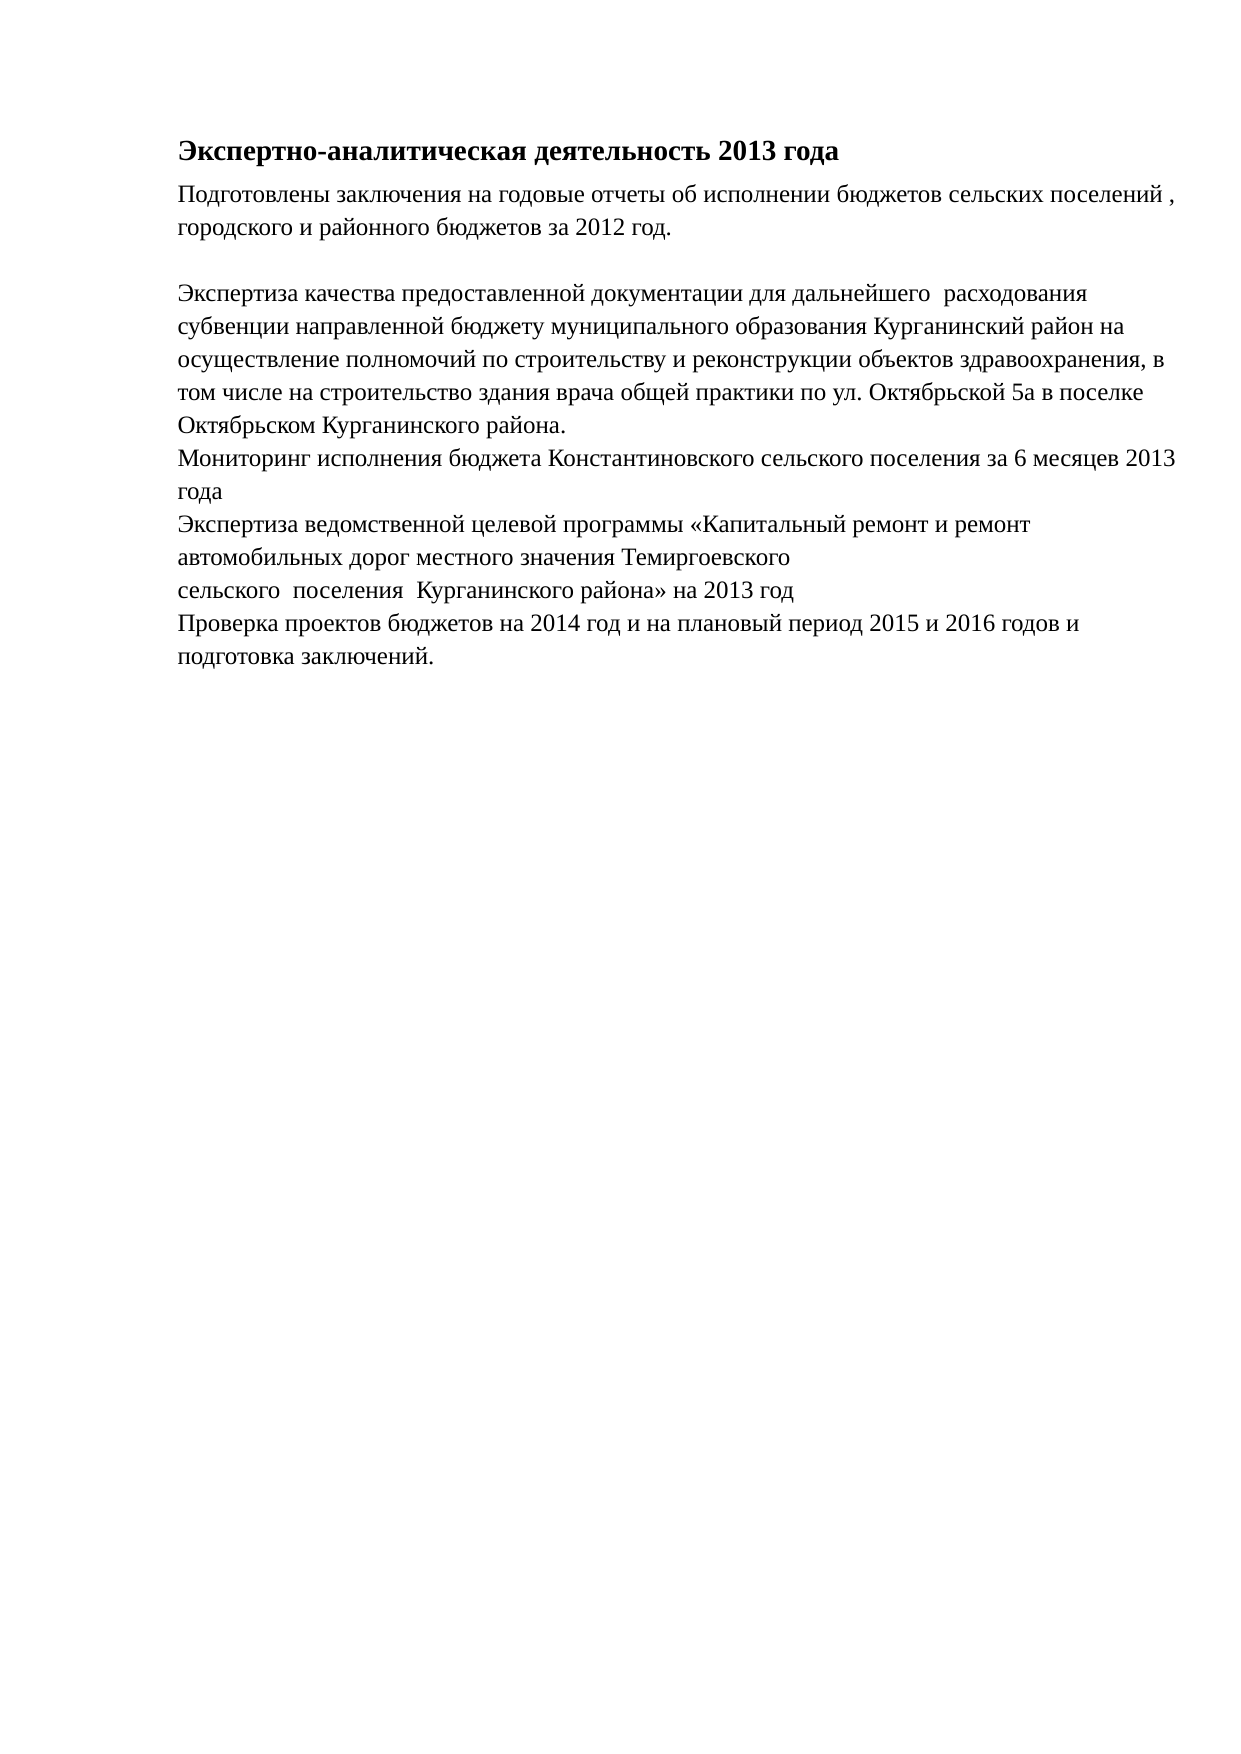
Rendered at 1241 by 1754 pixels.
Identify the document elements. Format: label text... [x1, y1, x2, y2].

text Подготовлены заключения на годовые отчеты об исполнении бюджетов сельских поселений , городского и районного бюджетов за 2012 год. Экспертиза качества предоставленной документации для дальнейшего расходования субвенции направленной бюджету муниципального образования Курганинский район на осуществление полномочий по строительству и реконструкции объектов здравоохранения, в том числе на строительство здания врача общей практики по ул. Октябрьской 5а в поселке Октябрьском Курганинского района. Мониторинг исполнения бюджета Константиновского сельского поселения за 6 месяцев 2013 года Экспертиза ведомственной целевой программы «Капитальный ремонт и ремонт автомобильных дорог местного значения Темиргоевского сельского поселения Курганинского района» на 2013 год Проверка проектов бюджетов на 2014 год и на плановый период 2015 и 2016 годов и подготовка заключений. [177, 179, 1181, 670]
subtitle Экспертно-аналитическая деятельность 2013 года [177, 133, 1181, 166]
